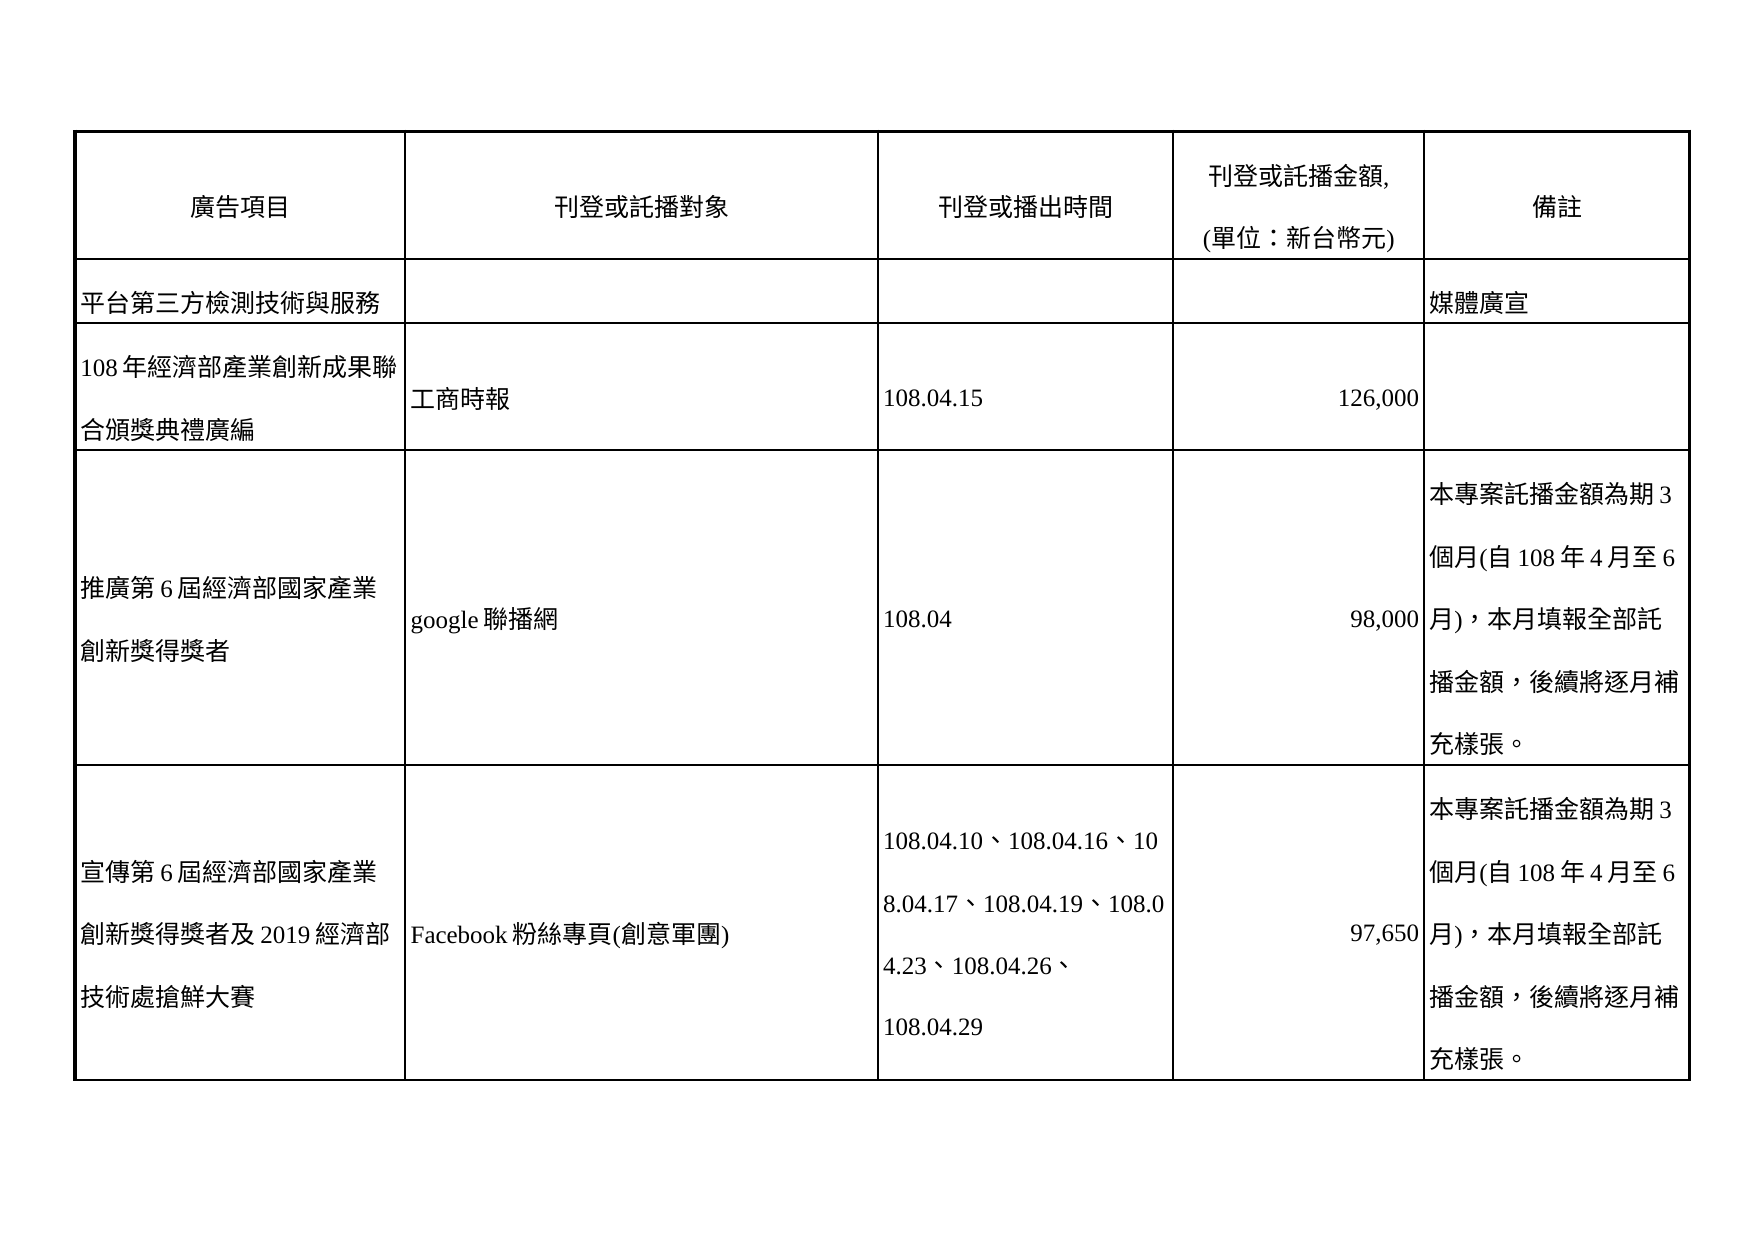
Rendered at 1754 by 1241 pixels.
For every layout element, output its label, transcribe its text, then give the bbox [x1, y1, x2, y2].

table_cell [1425, 324, 1688, 449]
table_cell 108.04.10、108.04.16、108.04.17、108.04.19、108.04.23、108.04.26、 108.04.29 [879, 766, 1172, 1078]
table_cell 126,000 [1174, 324, 1423, 449]
table_cell google聯播網 [406, 451, 877, 764]
table_cell 工商時報 [406, 324, 877, 449]
table_cell 宣傳第6屆經濟部國家產業創新獎得獎者及2019經濟部技術處搶鮮大賽 [77, 766, 404, 1078]
table_cell 平台第三方檢測技術與服務 [77, 260, 404, 322]
table_header 刊登或託播對象 [406, 133, 877, 258]
table_cell 108年經濟部產業創新成果聯合頒獎典禮廣編 [77, 324, 404, 449]
table_cell 97,650 [1174, 766, 1423, 1078]
table_header 廣告項目 [77, 133, 404, 258]
table_cell [1174, 260, 1423, 322]
table_cell 推廣第6屆經濟部國家產業創新獎得獎者 [77, 451, 404, 764]
table_cell 98,000 [1174, 451, 1423, 764]
table_cell 媒體廣宣 [1425, 260, 1688, 322]
table_cell 本專案託播金額為期3個月(自108年4月至6月)，本月填報全部託播金額，後續將逐月補充樣張。 [1425, 766, 1688, 1078]
table_header 備註 [1425, 133, 1688, 258]
table_cell [879, 260, 1172, 322]
table_header 刊登或播出時間 [879, 133, 1172, 258]
table_cell 本專案託播金額為期3個月(自108年4月至6月)，本月填報全部託播金額，後續將逐月補充樣張。 [1425, 451, 1688, 764]
table_cell 108.04.15 [879, 324, 1172, 449]
table_cell Facebook粉絲專頁(創意軍團) [406, 766, 877, 1078]
table_header 刊登或託播金額, (單位：新台幣元) [1174, 133, 1423, 258]
table_cell 108.04 [879, 451, 1172, 764]
table_cell [406, 260, 877, 322]
